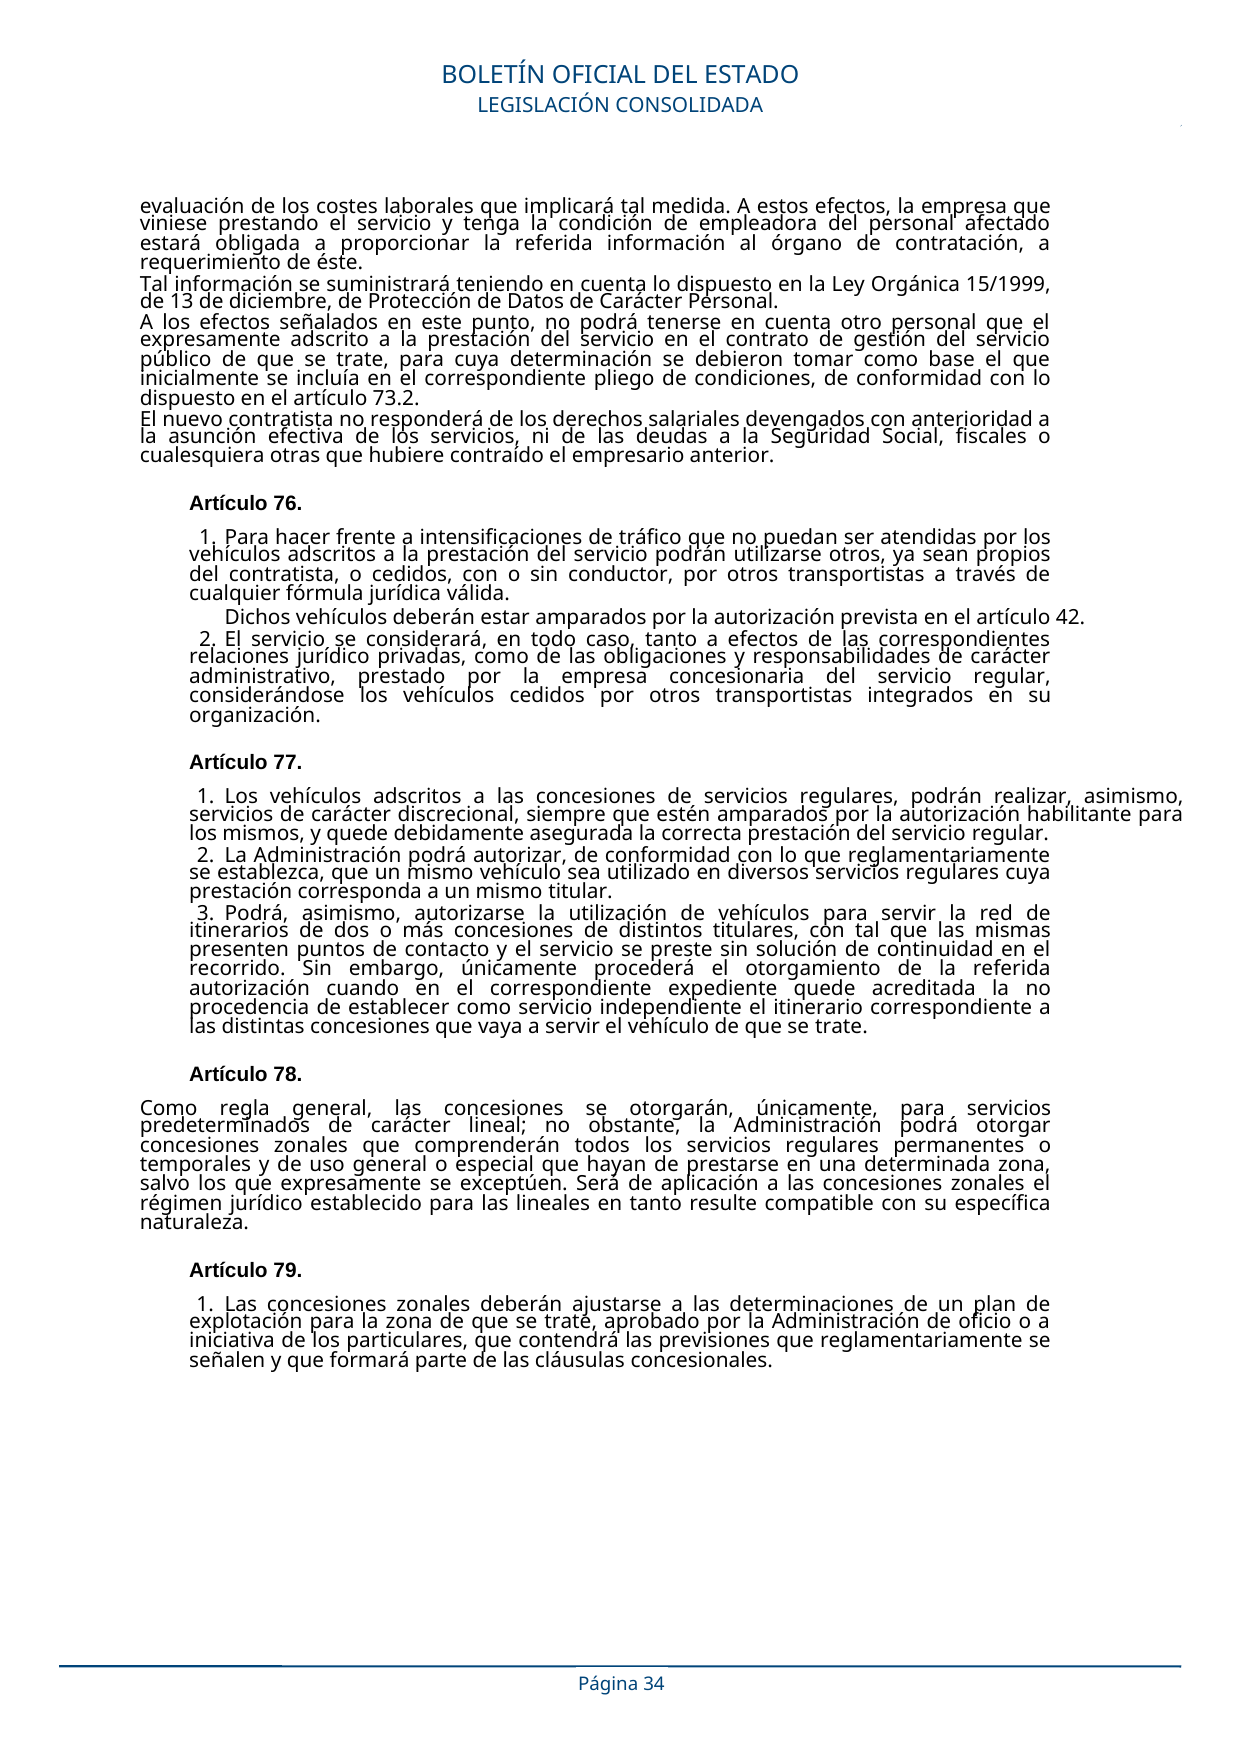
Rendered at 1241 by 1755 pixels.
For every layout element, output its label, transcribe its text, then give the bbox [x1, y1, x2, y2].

text El nuevo contratista no responderá de los derechos salariales devengados con anterioridad a la asunción efectiva de los servicios, ni de las deudas a la Seguridad Social, fiscales o cualesquiera otras que hubiere contraído el empresario anterior. [139, 411, 1052, 469]
list Las concesiones zonales deberán ajustarse a las determinaciones de un plan de explotación para la zona de que se trate, aprobado por la Administración de oficio o a iniciativa de los particulares, que contendrá las previsiones que reglamentariamente se señalen y que formará parte de las cláusulas concesionales. [161, 1296, 1052, 1373]
text Como regla general, las concesiones se otorgarán, únicamente, para servicios predeterminados de carácter lineal; no obstante, la Administración podrá otorgar concesiones zonales que comprenderán todos los servicios regulares permanentes o temporales y de uso general o especial que hayan de prestarse en una determinada zona, salvo los que expresamente se exceptúen. Será de aplicación a las concesiones zonales el régimen jurídico establecido para las lineales en tanto resulte compatible con su específica naturaleza. [139, 1100, 1052, 1236]
subtitle Artículo 79. [189, 1257, 1184, 1281]
subtitle Artículo 78. [189, 1062, 1184, 1086]
list Para hacer frente a intensificaciones de tráfico que no puedan ser atendidas por los vehículos adscritos a la prestación del servicio podrán utilizarse otros, ya sean propios del contratista, o cedidos, con o sin conductor, por otros transportistas a través de cualquier fórmula jurídica válida. [163, 529, 1052, 607]
text Dichos vehículos deberán estar amparados por la autorización prevista en el artículo 42. [224, 607, 1184, 629]
subtitle Artículo 76. [189, 491, 1184, 514]
subtitle Artículo 77. [189, 750, 1184, 774]
text evaluación de los costes laborales que implicará tal medida. A estos efectos, la empresa que viniese prestando el servicio y tenga la condición de empleadora del personal afectado estará obligada a proporcionar la referida información al órgano de contratación, a requerimiento de éste. [139, 198, 1052, 276]
text Tal información se suministrará teniendo en cuenta lo dispuesto en la Ley Orgánica 15/1999, de 13 de diciembre, de Protección de Datos de Carácter Personal. [139, 276, 1052, 314]
list La Administración podrá autorizar, de conformidad con lo que reglamentariamente se establezca, que un mismo vehículo sea utilizado en diversos servicios regulares cuya prestación corresponda a un mismo titular. [161, 847, 1052, 904]
text A los efectos señalados en este punto, no podrá tenerse en cuenta otro personal que el expresamente adscrito a la prestación del servicio en el contrato de gestión del servicio público de que se trate, para cuya determinación se debieron tomar como base el que inicialmente se incluía en el correspondiente pliego de condiciones, de conformidad con lo dispuesto en el artículo 73.2. [139, 314, 1052, 411]
list El servicio se considerará, en todo caso, tanto a efectos de las correspondientes relaciones jurídico privadas, como de las obligaciones y responsabilidades de carácter administrativo, prestado por la empresa concesionaria del servicio regular, considerándose los vehículos cedidos por otros transportistas integrados en su organización. [163, 631, 1052, 728]
list Los vehículos adscritos a las concesiones de servicios regulares, podrán realizar, asimismo, servicios de carácter discrecional, siempre que estén amparados por la autorización habilitante para los mismos, y quede debidamente asegurada la correcta prestación del servicio regular. [161, 788, 1184, 847]
list Podrá, asimismo, autorizarse la utilización de vehículos para servir la red de itinerarios de dos o más concesiones de distintos titulares, con tal que las mismas presenten puntos de contacto y el servicio se preste sin solución de continuidad en el recorrido. Sin embargo, únicamente procederá el otorgamiento de la referida autorización cuando en el correspondiente expediente quede acreditada la no procedencia de establecer como servicio independiente el itinerario correspondiente a las distintas concesiones que vaya a servir el vehículo de que se trate. [161, 904, 1052, 1040]
